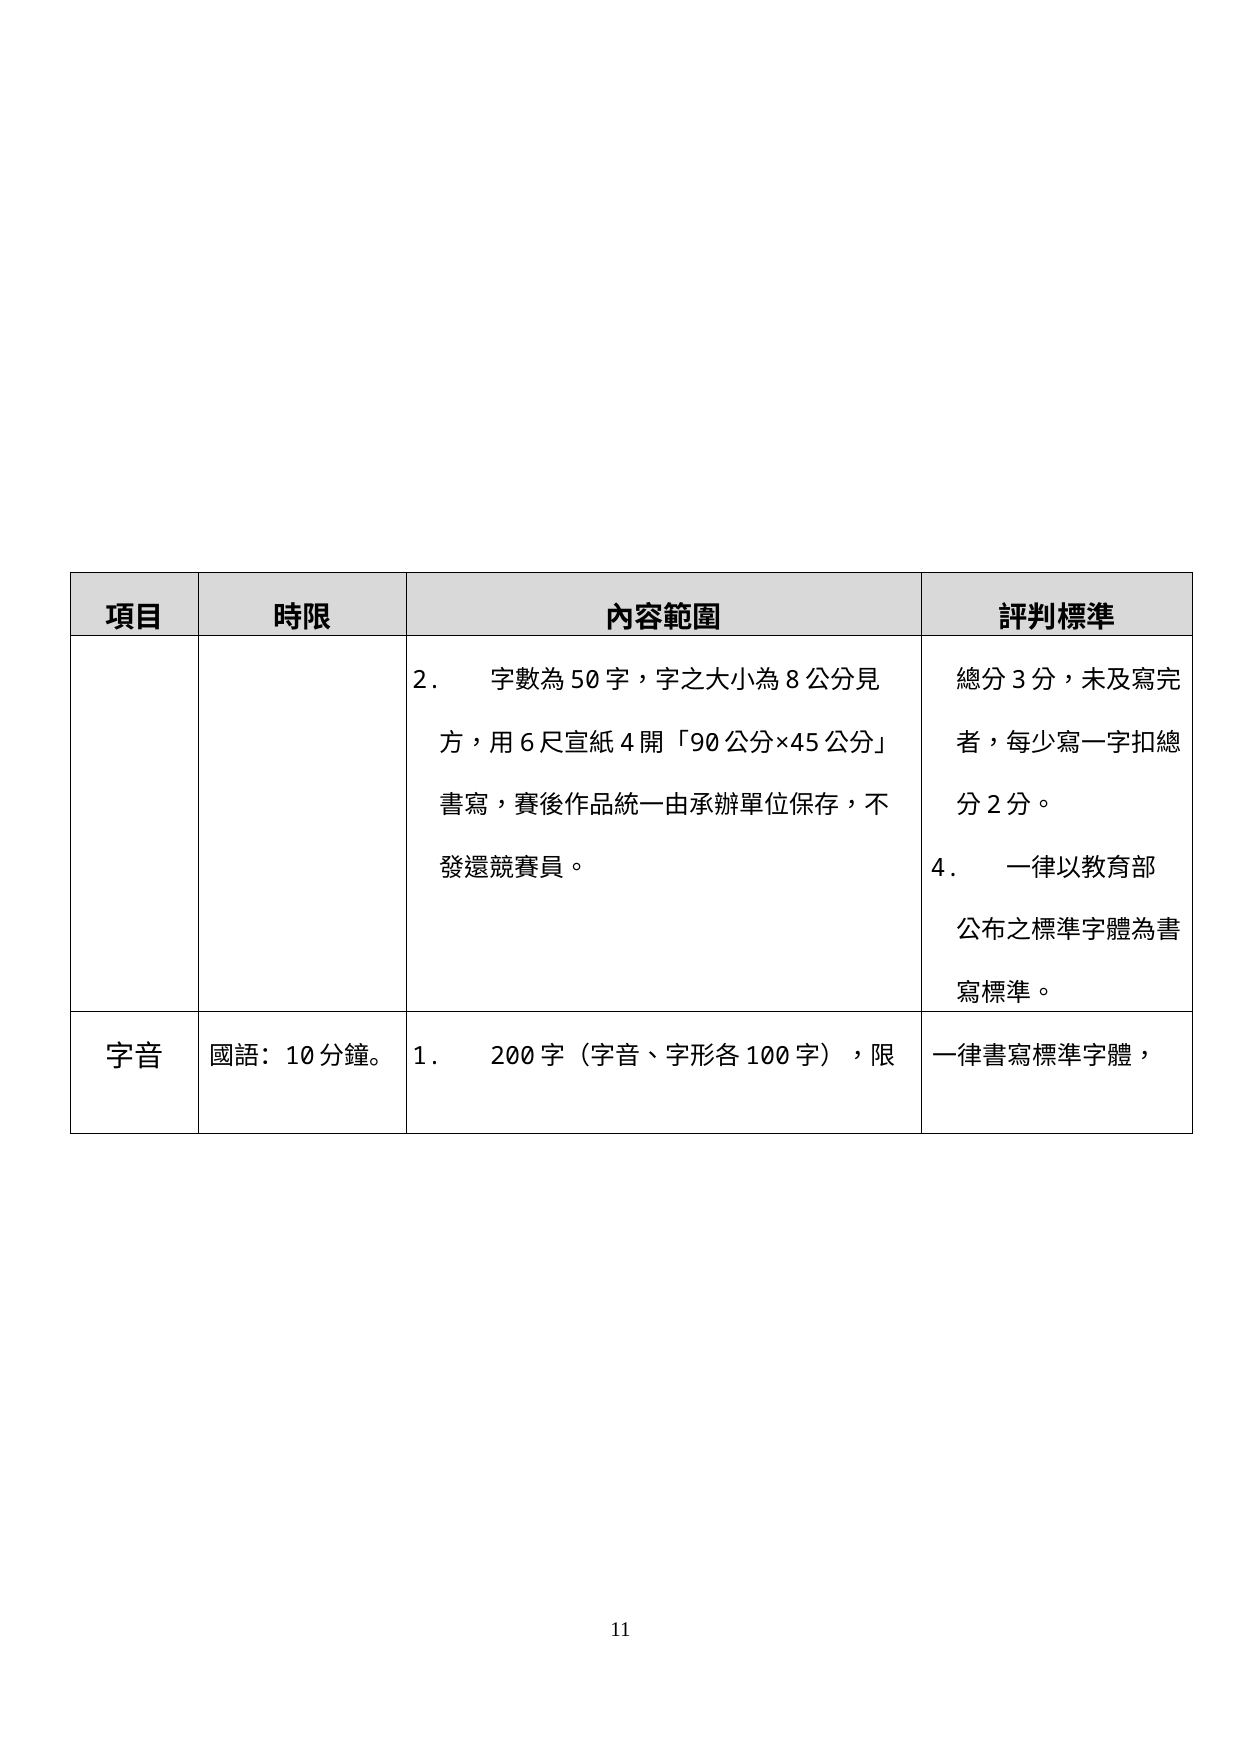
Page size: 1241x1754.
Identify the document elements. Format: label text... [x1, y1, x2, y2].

table_cell 總分3分，未及寫完者，每少寫一字扣總分2分。 一律以教育部公布之標準字體為書寫標準。 [922, 636, 1192, 1011]
table_cell 一律書寫標準字體， [922, 1012, 1192, 1133]
table_cell 200字（字音、字形各100字），限 [407, 1012, 921, 1133]
table_header 項目 [71, 573, 198, 635]
table_header 評判標準 [922, 573, 1192, 635]
table_cell 各組書寫內容均當場公布，一律以傳統毛筆書寫楷書（不得使用其他筆類如自來水筆等，以教育部公布之標準字體為準，請參閱：http://stroke-order.learningweb.moe.edu.tw/ home.do）。 字數為50字，字之大小為8公分見方，用6尺宣紙4開「90公分×45公分」書寫，賽後作品統一由承辦單位保存，不發還競賽員。 [407, 636, 921, 1011]
table_cell 字音 [71, 1012, 198, 1133]
table_header 內容範圍 [407, 573, 921, 635]
table_cell 國語：10分鐘。 [199, 1012, 406, 1133]
table_header 時限 [199, 573, 406, 635]
table_cell [199, 636, 406, 1011]
table_cell [71, 636, 198, 1011]
